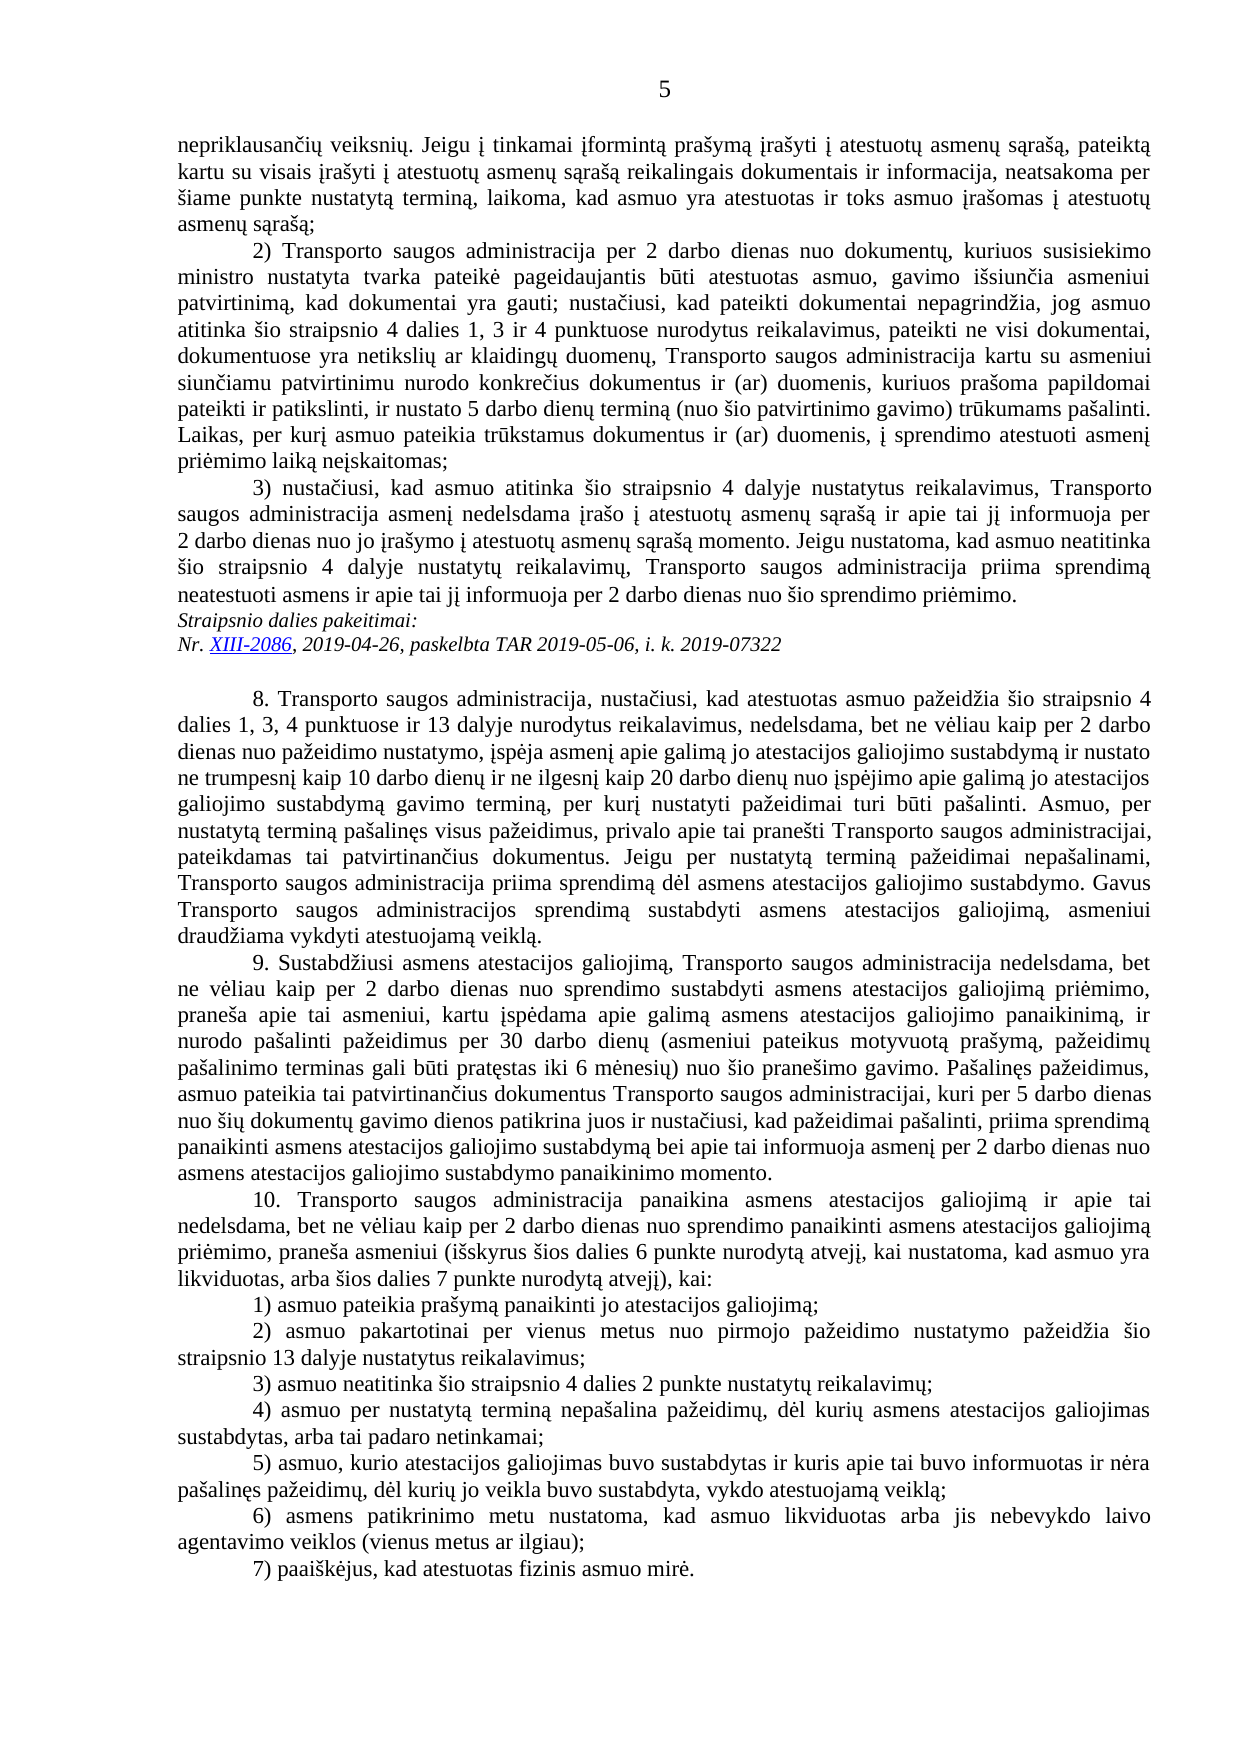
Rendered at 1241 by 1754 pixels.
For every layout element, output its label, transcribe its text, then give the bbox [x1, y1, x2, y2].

text 5) asmuo, kurio atestacijos galiojimas buvo sustabdytas ir kuris apie tai buvo informuotas ir nėra pašalinęs pažeidimų, dėl kurių jo veikla buvo sustabdyta, vykdo atestuojamą veiklą; [177, 1449, 1152, 1502]
text Nr. XIII-2086, 2019-04-26, paskelbta TAR 2019-05-06, i. k. 2019-07322 [177, 632, 1152, 656]
text 2) asmuo pakartotinai per vienus metus nuo pirmojo pažeidimo nustatymo pažeidžia šio straipsnio 13 dalyje nustatytus reikalavimus; [177, 1317, 1152, 1370]
text 4) asmuo per nustatytą terminą nepašalina pažeidimų, dėl kurių asmens atestacijos galiojimas sustabdytas, arba tai padaro netinkamai; [177, 1397, 1152, 1449]
text 10. Transporto saugos administracija panaikina asmens atestacijos galiojimą ir apie tai nedelsdama, bet ne vėliau kaip per 2 darbo dienas nuo sprendimo panaikinti asmens atestacijos galiojimą priėmimo, praneša asmeniui (išskyrus šios dalies 6 punkte nurodytą atvejį, kai nustatoma, kad asmuo yra likviduotas, arba šios dalies 7 punkte nurodytą atvejį), kai: [177, 1186, 1152, 1291]
text 1) asmuo pateikia prašymą panaikinti jo atestacijos galiojimą; [177, 1291, 1152, 1317]
text 7) paaiškėjus, kad atestuotas fizinis asmuo mirė. [177, 1555, 1152, 1581]
text 6) asmens patikrinimo metu nustatoma, kad asmuo likviduotas arba jis nebevykdo laivo agentavimo veiklos (vienus metus ar ilgiau); [177, 1502, 1152, 1555]
text nepriklausančių veiksnių. Jeigu į tinkamai įformintą prašymą įrašyti į atestuotų asmenų sąrašą, pateiktą kartu su visais įrašyti į atestuotų asmenų sąrašą reikalingais dokumentais ir informacija, neatsakoma per šiame punkte nustatytą terminą, laikoma, kad asmuo yra atestuotas ir toks asmuo įrašomas į atestuotų asmenų sąrašą; [177, 131, 1152, 237]
text 3) asmuo neatitinka šio straipsnio 4 dalies 2 punkte nustatytų reikalavimų; [177, 1370, 1152, 1397]
text 8. Transporto saugos administracija, nustačiusi, kad atestuotas asmuo pažeidžia šio straipsnio 4 dalies 1, 3, 4 punktuose ir 13 dalyje nurodytus reikalavimus, nedelsdama, bet ne vėliau kaip per 2 darbo dienas nuo pažeidimo nustatymo, įspėja asmenį apie galimą jo atestacijos galiojimo sustabdymą ir nustato ne trumpesnį kaip 10 darbo dienų ir ne ilgesnį kaip 20 darbo dienų nuo įspėjimo apie galimą jo atestacijos galiojimo sustabdymą gavimo terminą, per kurį nustatyti pažeidimai turi būti pašalinti. Asmuo, per nustatytą terminą pašalinęs visus pažeidimus, privalo apie tai pranešti Transporto saugos administracijai, pateikdamas tai patvirtinančius dokumentus. Jeigu per nustatytą terminą pažeidimai nepašalinami, Transporto saugos administracija priima sprendimą dėl asmens atestacijos galiojimo sustabdymo. Gavus Transporto saugos administracijos sprendimą sustabdyti asmens atestacijos galiojimą, asmeniui draudžiama vykdyti atestuojamą veiklą. [177, 685, 1152, 948]
text 9. Sustabdžiusi asmens atestacijos galiojimą, Transporto saugos administracija nedelsdama, bet ne vėliau kaip per 2 darbo dienas nuo sprendimo sustabdyti asmens atestacijos galiojimą priėmimo, praneša apie tai asmeniui, kartu įspėdama apie galimą asmens atestacijos galiojimo panaikinimą, ir nurodo pašalinti pažeidimus per 30 darbo dienų (asmeniui pateikus motyvuotą prašymą, pažeidimų pašalinimo terminas gali būti pratęstas iki 6 mėnesių) nuo šio pranešimo gavimo. Pašalinęs pažeidimus, asmuo pateikia tai patvirtinančius dokumentus Transporto saugos administracijai, kuri per 5 darbo dienas nuo šių dokumentų gavimo dienos patikrina juos ir nustačiusi, kad pažeidimai pašalinti, priima sprendimą panaikinti asmens atestacijos galiojimo sustabdymą bei apie tai informuoja asmenį per 2 darbo dienas nuo asmens atestacijos galiojimo sustabdymo panaikinimo momento. [177, 948, 1152, 1186]
text 2) Transporto saugos administracija per 2 darbo dienas nuo dokumentų, kuriuos susisiekimo ministro nustatyta tvarka pateikė pageidaujantis būti atestuotas asmuo, gavimo išsiunčia asmeniui patvirtinimą, kad dokumentai yra gauti; nustačiusi, kad pateikti dokumentai nepagrindžia, jog asmuo atitinka šio straipsnio 4 dalies 1, 3 ir 4 punktuose nurodytus reikalavimus, pateikti ne visi dokumentai, dokumentuose yra netikslių ar klaidingų duomenų, Transporto saugos administracija kartu su asmeniui siunčiamu patvirtinimu nurodo konkrečius dokumentus ir (ar) duomenis, kuriuos prašoma papildomai pateikti ir patikslinti, ir nustato 5 darbo dienų terminą (nuo šio patvirtinimo gavimo) trūkumams pašalinti. Laikas, per kurį asmuo pateikia trūkstamus dokumentus ir (ar) duomenis, į sprendimo atestuoti asmenį priėmimo laiką neįskaitomas; [177, 237, 1152, 474]
text 3) nustačiusi, kad asmuo atitinka šio straipsnio 4 dalyje nustatytus reikalavimus, Transporto saugos administracija asmenį nedelsdama įrašo į atestuotų asmenų sąrašą ir apie tai jį informuoja per 2 darbo dienas nuo jo įrašymo į atestuotų asmenų sąrašą momento. Jeigu nustatoma, kad asmuo neatitinka šio straipsnio 4 dalyje nustatytų reikalavimų, Transporto saugos administracija priima sprendimą neatestuoti asmens ir apie tai jį informuoja per 2 darbo dienas nuo šio sprendimo priėmimo. [177, 474, 1152, 608]
text Straipsnio dalies pakeitimai: [177, 608, 1152, 632]
